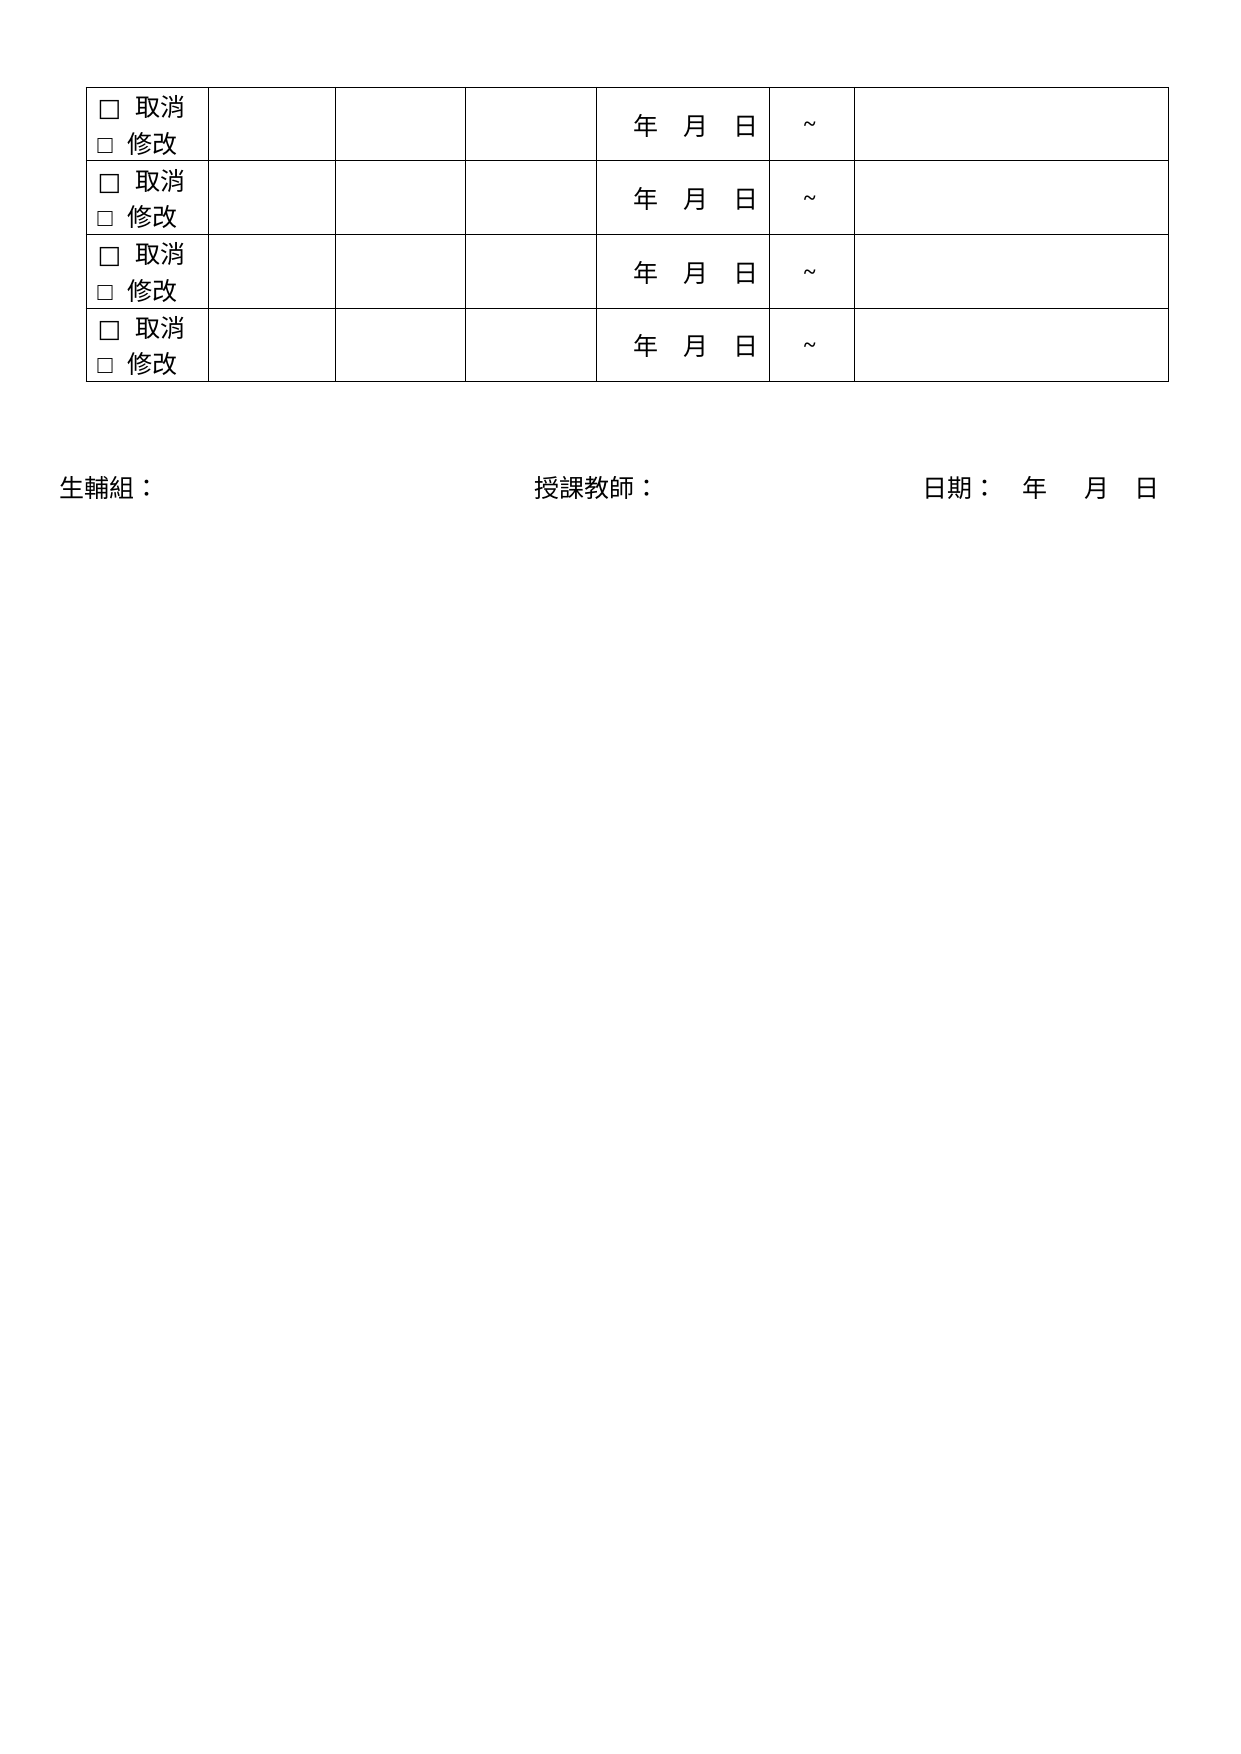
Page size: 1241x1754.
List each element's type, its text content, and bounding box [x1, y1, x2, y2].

table_cell 年 月 日 [597, 235, 769, 307]
table_cell [336, 88, 465, 160]
table_cell ~ [770, 235, 854, 307]
table_cell ~ [770, 88, 854, 160]
table_cell 年 月 日 [597, 309, 769, 381]
table_cell 取消 □ 修改 [87, 88, 208, 160]
table_cell [466, 235, 596, 307]
table_cell [336, 309, 465, 381]
table_cell [336, 161, 465, 234]
table_cell ~ [770, 309, 854, 381]
table_cell [855, 161, 1168, 234]
table_cell [855, 88, 1168, 160]
text 生輔組： 授課教師： 日期： 年 月 日 [56, 444, 1162, 507]
table_cell [466, 309, 596, 381]
table_cell 年 月 日 [597, 161, 769, 234]
table_cell 取消 □ 修改 [87, 309, 208, 381]
table_cell ~ [770, 161, 854, 234]
table_cell [855, 235, 1168, 307]
table_cell [336, 235, 465, 307]
table_cell [209, 88, 335, 160]
table_cell [209, 309, 335, 381]
table_cell [855, 309, 1168, 381]
table_cell [466, 161, 596, 234]
table_cell [209, 161, 335, 234]
table_cell 取消 □ 修改 [87, 235, 208, 307]
table_cell [466, 88, 596, 160]
table_cell 年 月 日 [597, 88, 769, 160]
table_cell [209, 235, 335, 307]
table_cell 取消 □ 修改 [87, 161, 208, 234]
